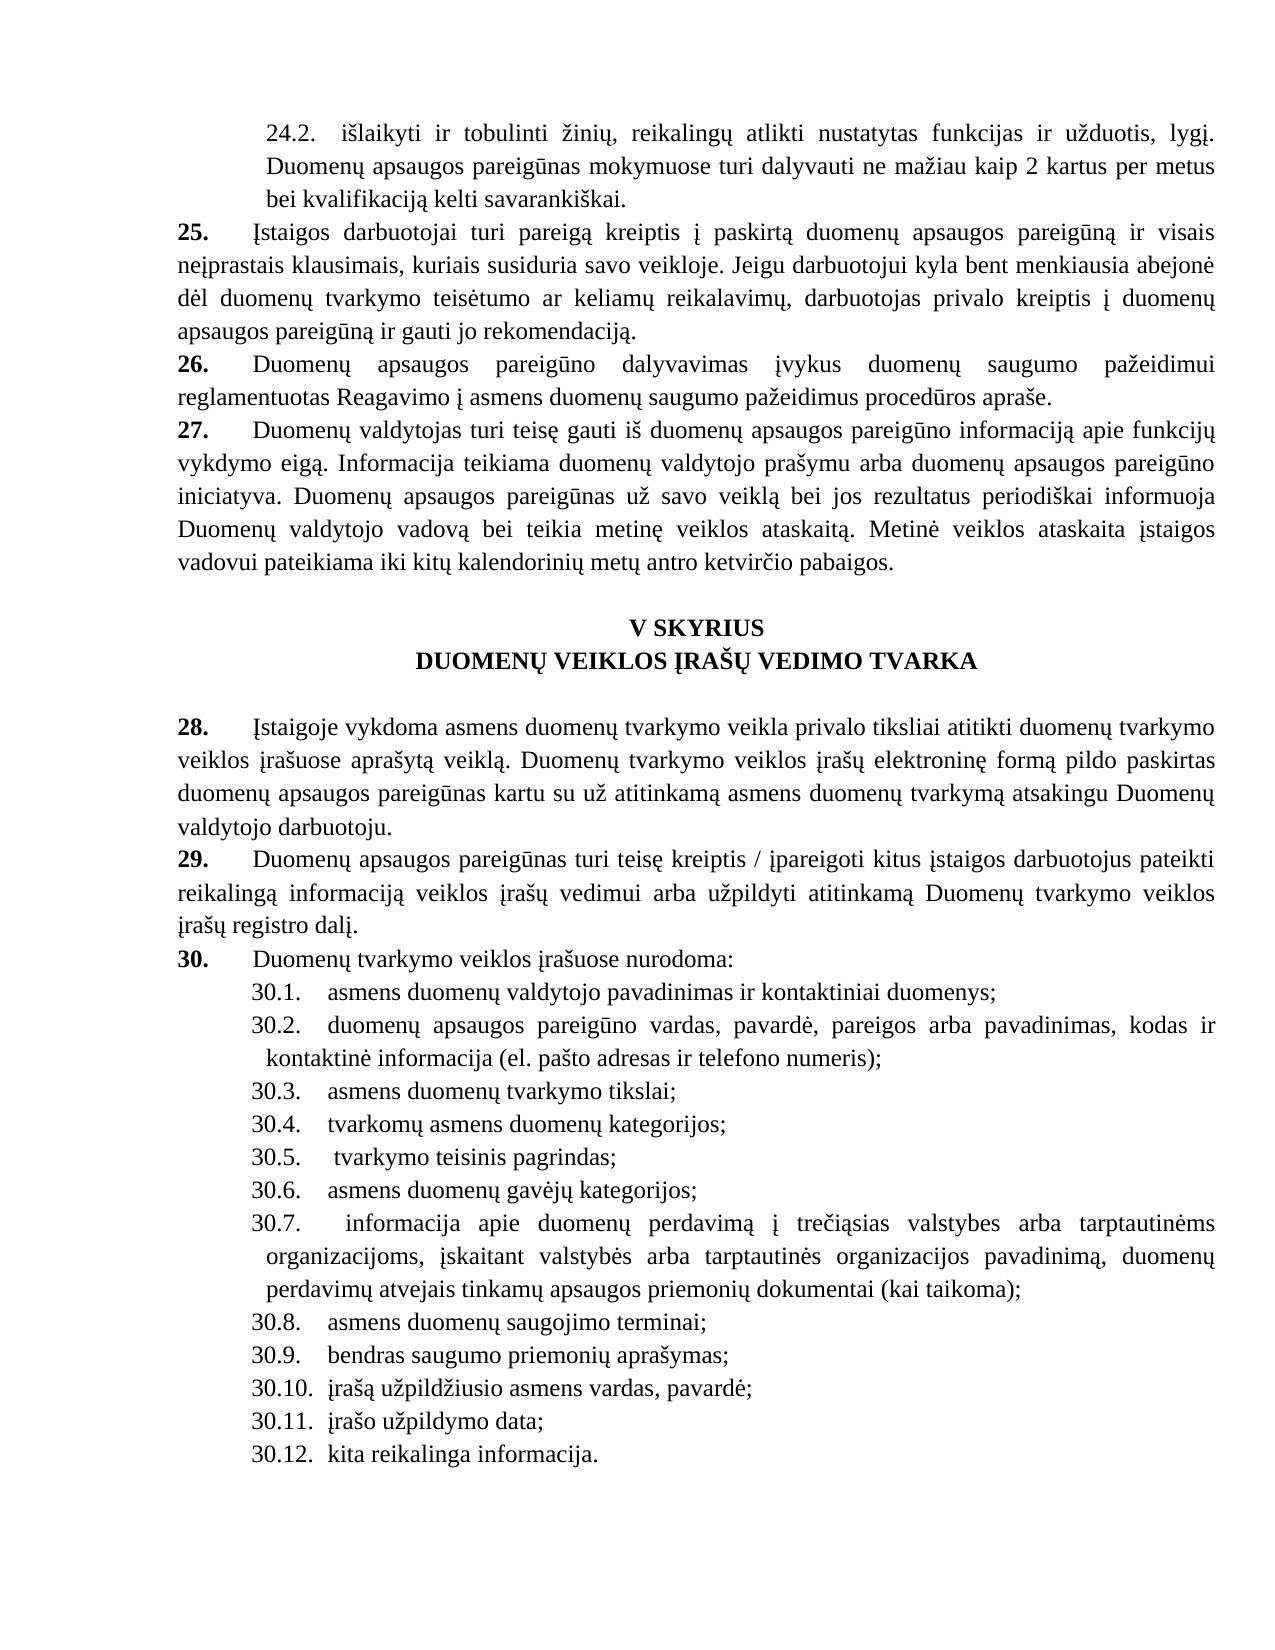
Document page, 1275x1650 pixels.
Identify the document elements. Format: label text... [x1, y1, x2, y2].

list duomenų apsaugos pareigūno vardas, pavardė, pareigos arba pavadinimas, kodas ir kontaktinė informacija (el. pašto adresas ir telefono numeris); [251, 1010, 1216, 1071]
list kita reikalinga informacija. [251, 1439, 1216, 1468]
list informacija apie duomenų perdavimą į trečiąsias valstybes arba tarptautinėms organizacijoms, įskaitant valstybės arba tarptautinės organizacijos pavadinimą, duomenų perdavimų atvejais tinkamų apsaugos priemonių dokumentai (kai taikoma); [251, 1208, 1216, 1303]
list Įstaigoje vykdoma asmens duomenų tvarkymo veikla privalo tiksliai atitikti duomenų tvarkymo veiklos įrašuose aprašytą veiklą. Duomenų tvarkymo veiklos įrašų elektroninę formą pildo paskirtas duomenų apsaugos pareigūnas kartu su už atitinkamą asmens duomenų tvarkymą atsakingu Duomenų valdytojo darbuotoju. [177, 712, 1216, 840]
list Duomenų tvarkymo veiklos įrašuose nurodoma: [177, 944, 1216, 972]
list įrašą užpildžiusio asmens vardas, pavardė; [251, 1373, 1216, 1402]
list V SKYRIUS [177, 613, 1216, 642]
list Duomenų apsaugos pareigūno dalyvavimas įvykus duomenų saugumo pažeidimui reglamentuotas Reagavimo į asmens duomenų saugumo pažeidimus procedūros apraše. [177, 349, 1216, 411]
list DUOMENŲ VEIKLOS ĮRAŠŲ VEDIMO TVARKA [177, 646, 1216, 675]
list išlaikyti ir tobulinti žinių, reikalingų atlikti nustatytas funkcijas ir užduotis, lygį. Duomenų apsaugos pareigūnas mokymuose turi dalyvauti ne mažiau kaip 2 kartus per metus bei kvalifikaciją kelti savarankiškai. [266, 118, 1216, 213]
list bendras saugumo priemonių aprašymas; [251, 1340, 1216, 1369]
list asmens duomenų tvarkymo tikslai; [251, 1076, 1216, 1104]
list tvarkymo teisinis pagrindas; [251, 1142, 1216, 1171]
list Duomenų valdytojas turi teisę gauti iš duomenų apsaugos pareigūno informaciją apie funkcijų vykdymo eigą. Informacija teikiama duomenų valdytojo prašymu arba duomenų apsaugos pareigūno iniciatyva. Duomenų apsaugos pareigūnas už savo veiklą bei jos rezultatus periodiškai informuoja Duomenų valdytojo vadovą bei teikia metinę veiklos ataskaitą. Metinė veiklos ataskaita įstaigos vadovui pateikiama iki kitų kalendorinių metų antro ketvirčio pabaigos. [177, 415, 1216, 576]
list Įstaigos darbuotojai turi pareigą kreiptis į paskirtą duomenų apsaugos pareigūną ir visais neįprastais klausimais, kuriais susiduria savo veikloje. Jeigu darbuotojui kyla bent menkiausia abejonė dėl duomenų tvarkymo teisėtumo ar keliamų reikalavimų, darbuotojas privalo kreiptis į duomenų apsaugos pareigūną ir gauti jo rekomendaciją. [177, 217, 1216, 345]
list asmens duomenų gavėjų kategorijos; [251, 1175, 1216, 1203]
list tvarkomų asmens duomenų kategorijos; [251, 1109, 1216, 1137]
list asmens duomenų valdytojo pavadinimas ir kontaktiniai duomenys; [251, 977, 1216, 1005]
list Duomenų apsaugos pareigūnas turi teisę kreiptis / įpareigoti kitus įstaigos darbuotojus pateikti reikalingą informaciją veiklos įrašų vedimui arba užpildyti atitinkamą Duomenų tvarkymo veiklos įrašų registro dalį. [177, 844, 1216, 939]
list asmens duomenų saugojimo terminai; [251, 1307, 1216, 1336]
list įrašo užpildymo data; [251, 1406, 1216, 1435]
